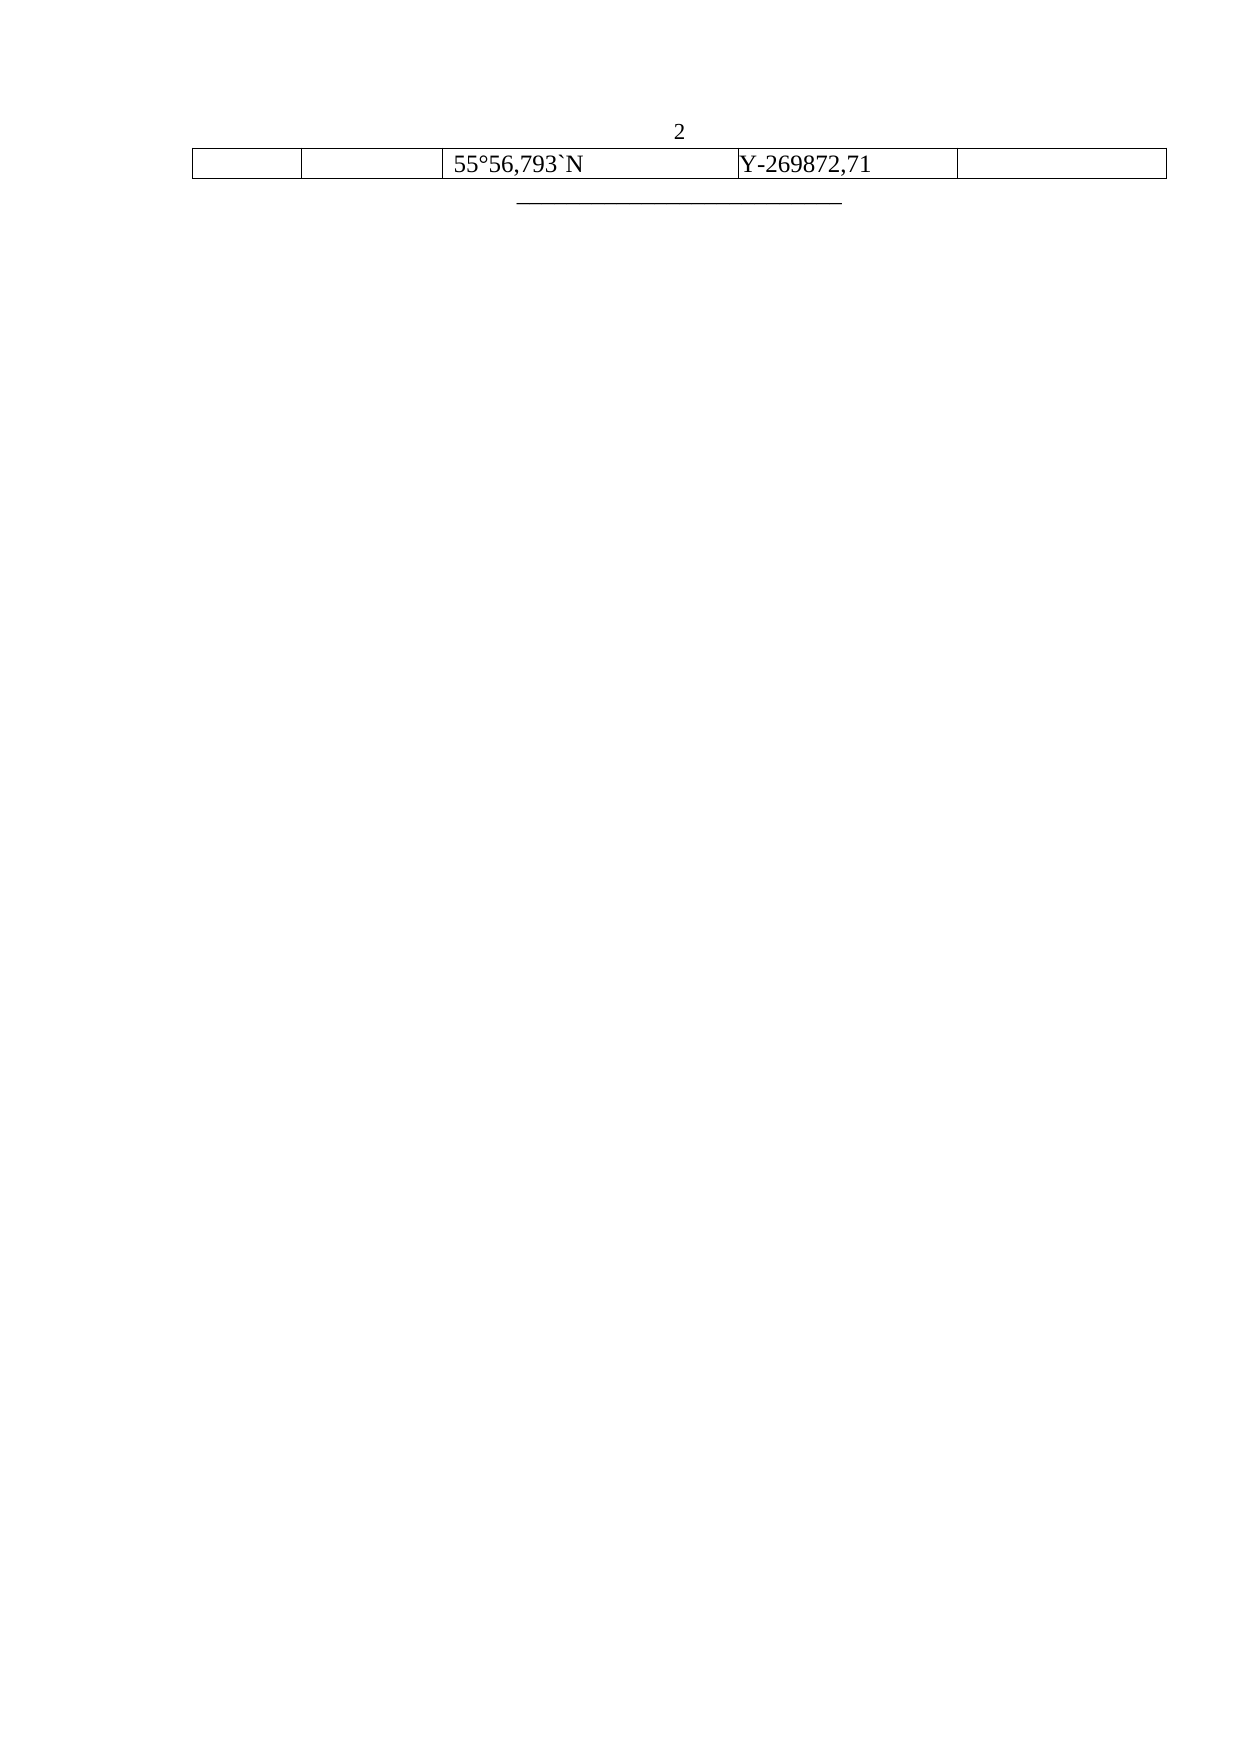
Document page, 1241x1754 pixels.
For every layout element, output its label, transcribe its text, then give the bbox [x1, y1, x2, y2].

table_cell 55°56,793`N [443, 149, 738, 177]
table_cell [958, 149, 1166, 177]
table_cell Y-269872,71 [739, 149, 957, 177]
table_cell [193, 149, 301, 177]
text __________________________ [177, 178, 1181, 207]
table_cell [302, 149, 442, 177]
